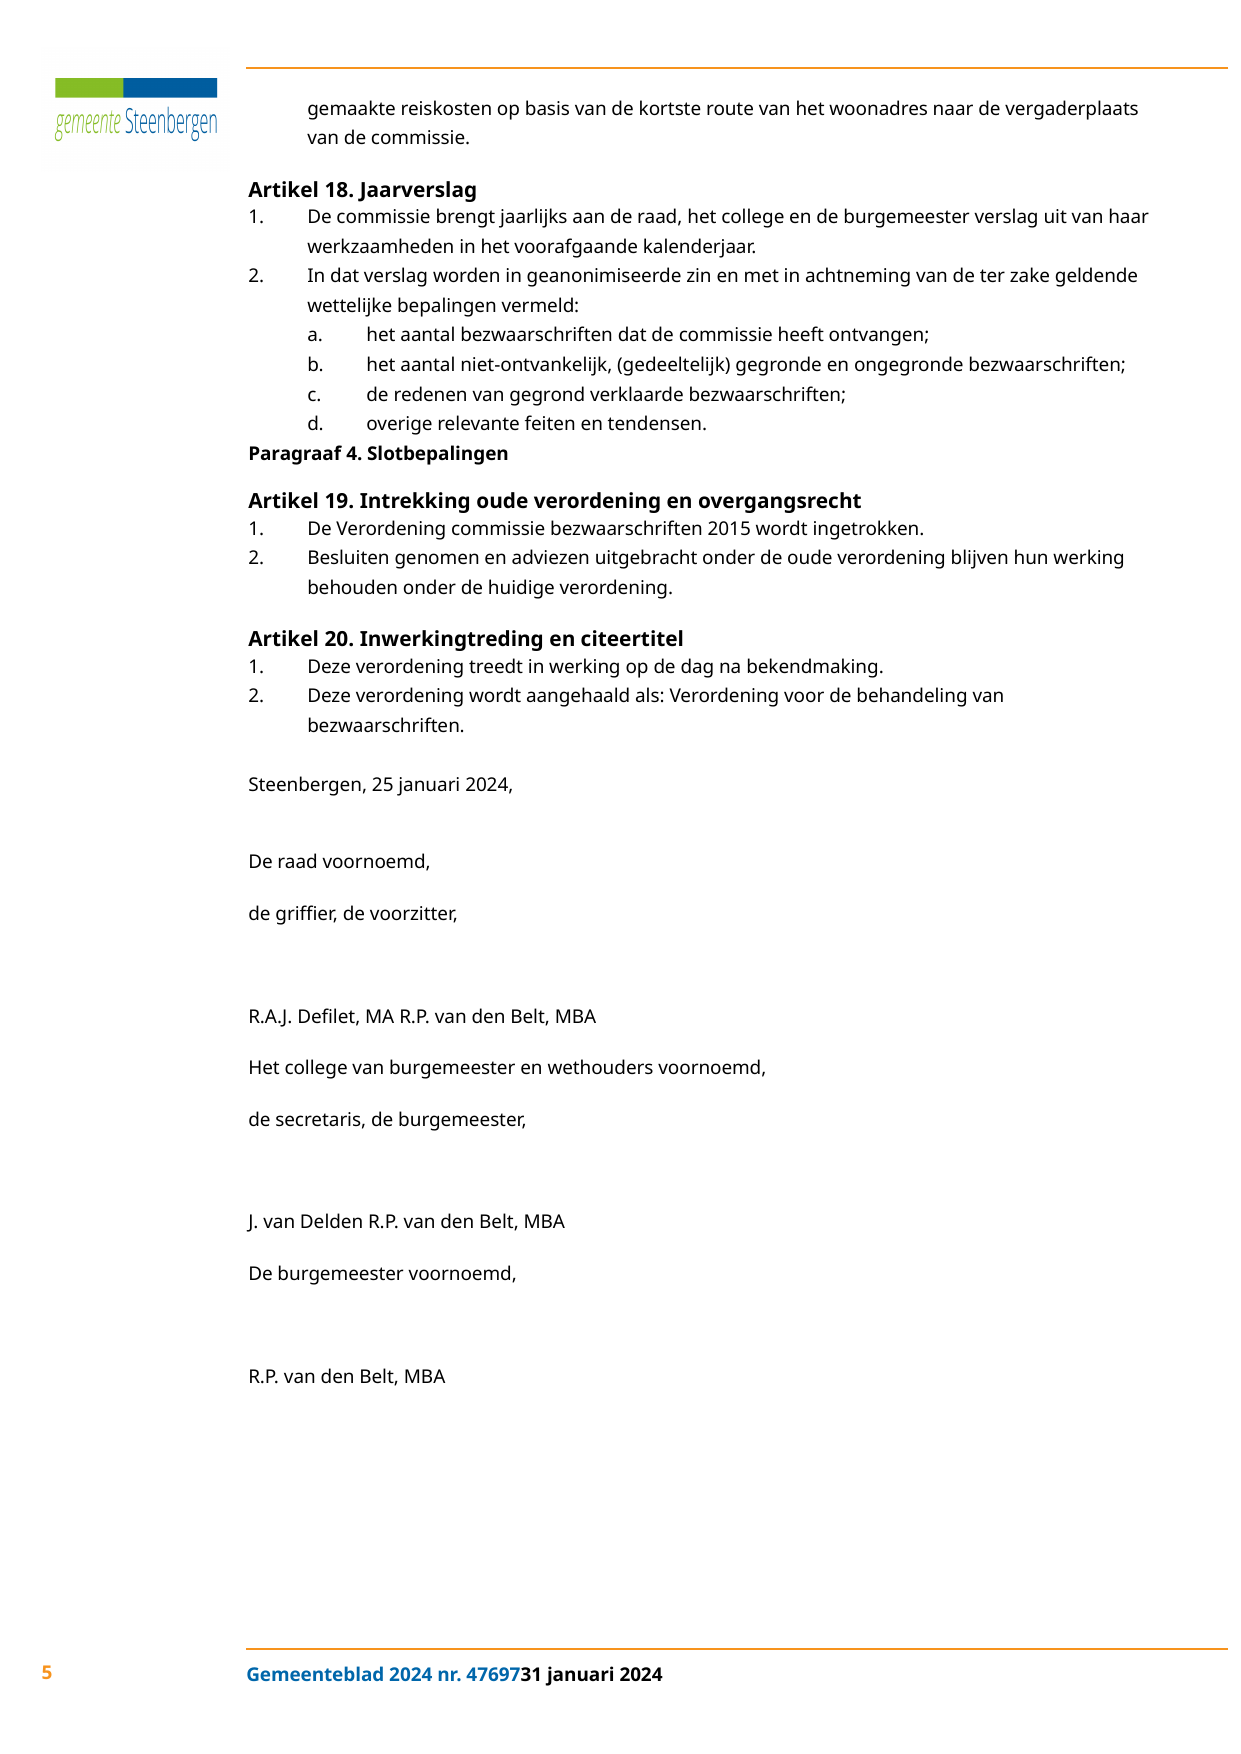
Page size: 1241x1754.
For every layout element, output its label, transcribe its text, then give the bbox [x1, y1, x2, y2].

text De burgemeester voornoemd, [248, 1260, 1152, 1286]
list De Verordening commissie bezwaarschriften 2015 wordt ingetrokken. [248, 515, 1152, 541]
list gemaakte reiskosten op basis van de kortste route van het woonadres naar de vergaderplaats van de commissie. [248, 95, 1152, 150]
list Deze verordening treedt in werking op de dag na bekendmaking. [248, 653, 1152, 679]
text de griffier, de voorzitter, [248, 900, 1152, 926]
text R.P. van den Belt, MBA [248, 1363, 1152, 1389]
list Besluiten genomen en adviezen uitgebracht onder de oude verordening blijven hun werking behouden onder de huidige verordening. [248, 544, 1152, 600]
list Deze verordening wordt aangehaald als: Verordening voor de behandeling van bezwaarschriften. [248, 682, 1152, 738]
picture [41, 47, 231, 172]
text Artikel 20. Inwerkingtreding en citeertitel [248, 624, 1152, 653]
list De commissie brengt jaarlijks aan de raad, het college en de burgemeester verslag uit van haar werkzaamheden in het voorafgaande kalenderjaar. [248, 203, 1152, 258]
list de redenen van gegrond verklaarde bezwaarschriften; [307, 381, 1152, 406]
text Het college van burgemeester en wethouders voornoemd, [248, 1054, 1152, 1080]
text Artikel 19. Intrekking oude verordening en overgangsrecht [248, 486, 1152, 515]
text de secretaris, de burgemeester, [248, 1106, 1152, 1131]
list overige relevante feiten en tendensen. [307, 410, 1152, 436]
text R.A.J. Defilet, MA R.P. van den Belt, MBA [248, 1003, 1152, 1028]
list In dat verslag worden in geanonimiseerde zin en met in achtneming van de ter zake geldende wettelijke bepalingen vermeld: [248, 262, 1152, 318]
text De raad voornoemd, [248, 848, 1152, 874]
list het aantal niet-ontvankelijk, (gedeeltelijk) gegronde en ongegronde bezwaarschriften; [307, 351, 1152, 377]
text Steenbergen, 25 januari 2024, [248, 771, 1152, 797]
text Artikel 18. Jaarverslag [248, 175, 1152, 203]
text Paragraaf 4. Slotbepalingen [248, 440, 1152, 466]
list het aantal bezwaarschriften dat de commissie heeft ontvangen; [307, 322, 1152, 347]
text J. van Delden R.P. van den Belt, MBA [248, 1209, 1152, 1234]
